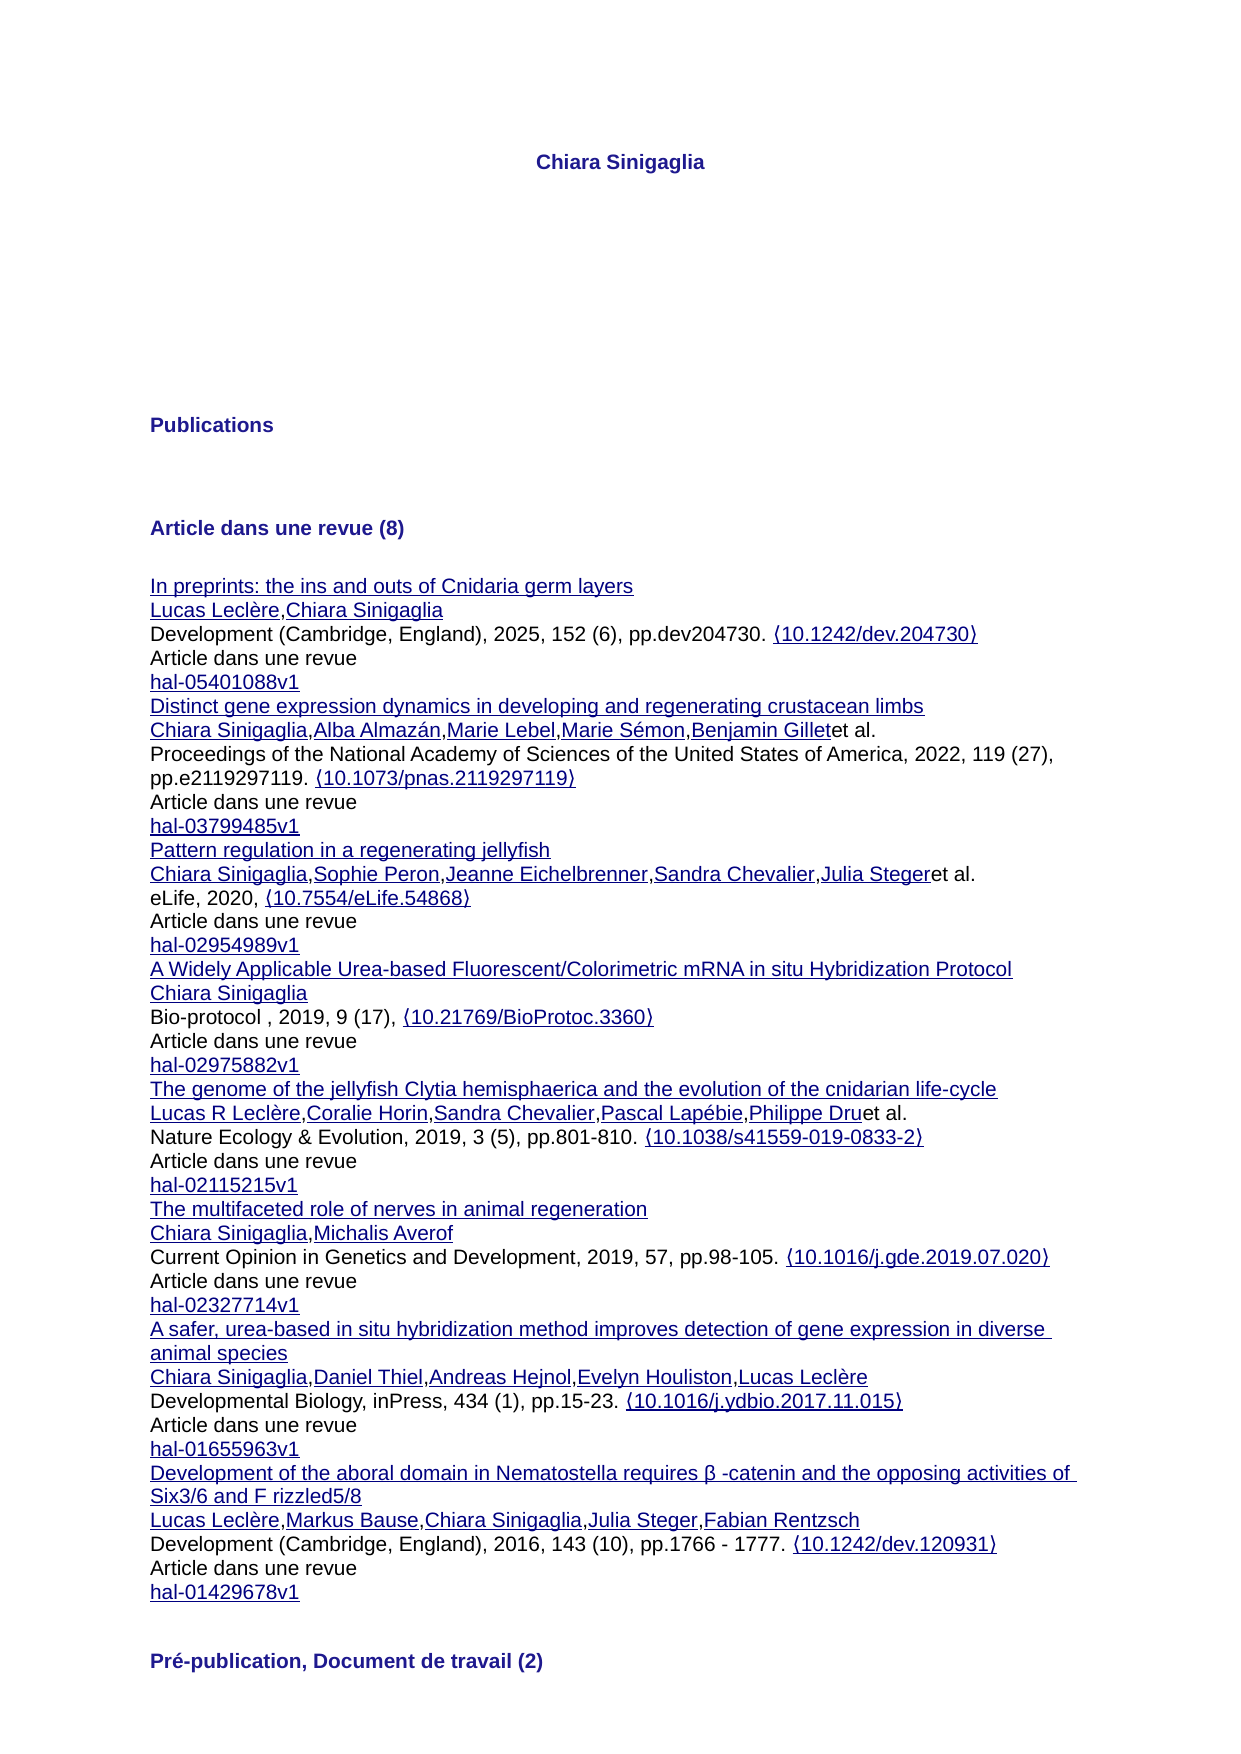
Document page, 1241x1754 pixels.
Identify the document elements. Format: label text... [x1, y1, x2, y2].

subtitle Article dans une revue (8) [150, 516, 1090, 539]
table_cell A Widely Applicable Urea-based Fluorescent/Colorimetric mRNA in situ Hybridization Protocol Chiara Sinigaglia Bio-protocol , 2019, 9 (17), ⟨10.21769/BioProtoc.3360⟩ Article dans une revue hal-02975882v1 [150, 957, 1090, 1077]
table_cell The multifaceted role of nerves in animal regeneration Chiara Sinigaglia,Michalis Averof Current Opinion in Genetics and Development, 2019, 57, pp.98-105. ⟨10.1016/j.gde.2019.07.020⟩ Article dans une revue hal-02327714v1 [150, 1197, 1090, 1317]
table_cell Pattern regulation in a regenerating jellyfish Chiara Sinigaglia,Sophie Peron,Jeanne Eichelbrenner,Sandra Chevalier,Julia Stegeret al. eLife, 2020, ⟨10.7554/eLife.54868⟩ Article dans une revue hal-02954989v1 [150, 838, 1090, 957]
subtitle Publications [150, 412, 1090, 436]
subtitle Chiara Sinigaglia [150, 150, 1090, 174]
table_cell Development of the aboral domain in Nematostella requires β -catenin and the opposing activities of Six3/6 and F rizzled5/8 Lucas Leclère,Markus Bause,Chiara Sinigaglia,Julia Steger,Fabian Rentzsch Development (Cambridge, England), 2016, 143 (10), pp.1766 - 1777. ⟨10.1242/dev.120931⟩ Article dans une revue hal-01429678v1 [150, 1460, 1090, 1604]
table_header In preprints: the ins and outs of Cnidaria germ layers Lucas Leclère,Chiara Sinigaglia Development (Cambridge, England), 2025, 152 (6), pp.dev204730. ⟨10.1242/dev.204730⟩ Article dans une revue hal-05401088v1 [150, 574, 1090, 694]
table_cell Distinct gene expression dynamics in developing and regenerating crustacean limbs Chiara Sinigaglia,Alba Almazán,Marie Lebel,Marie Sémon,Benjamin Gilletet al. Proceedings of the National Academy of Sciences of the United States of America, 2022, 119 (27), pp.e2119297119. ⟨10.1073/pnas.2119297119⟩ Article dans une revue hal-03799485v1 [150, 694, 1090, 837]
subtitle Pré-publication, Document de travail (2) [150, 1649, 1090, 1673]
table_cell A safer, urea-based in situ hybridization method improves detection of gene expression in diverse animal species Chiara Sinigaglia,Daniel Thiel,Andreas Hejnol,Evelyn Houliston,Lucas Leclère Developmental Biology, inPress, 434 (1), pp.15-23. ⟨10.1016/j.ydbio.2017.11.015⟩ Article dans une revue hal-01655963v1 [150, 1317, 1090, 1460]
table_cell The genome of the jellyfish Clytia hemisphaerica and the evolution of the cnidarian life-cycle Lucas R Leclère,Coralie Horin,Sandra Chevalier,Pascal Lapébie,Philippe Druet al. Nature Ecology & Evolution, 2019, 3 (5), pp.801-810. ⟨10.1038/s41559-019-0833-2⟩ Article dans une revue hal-02115215v1 [150, 1077, 1090, 1197]
